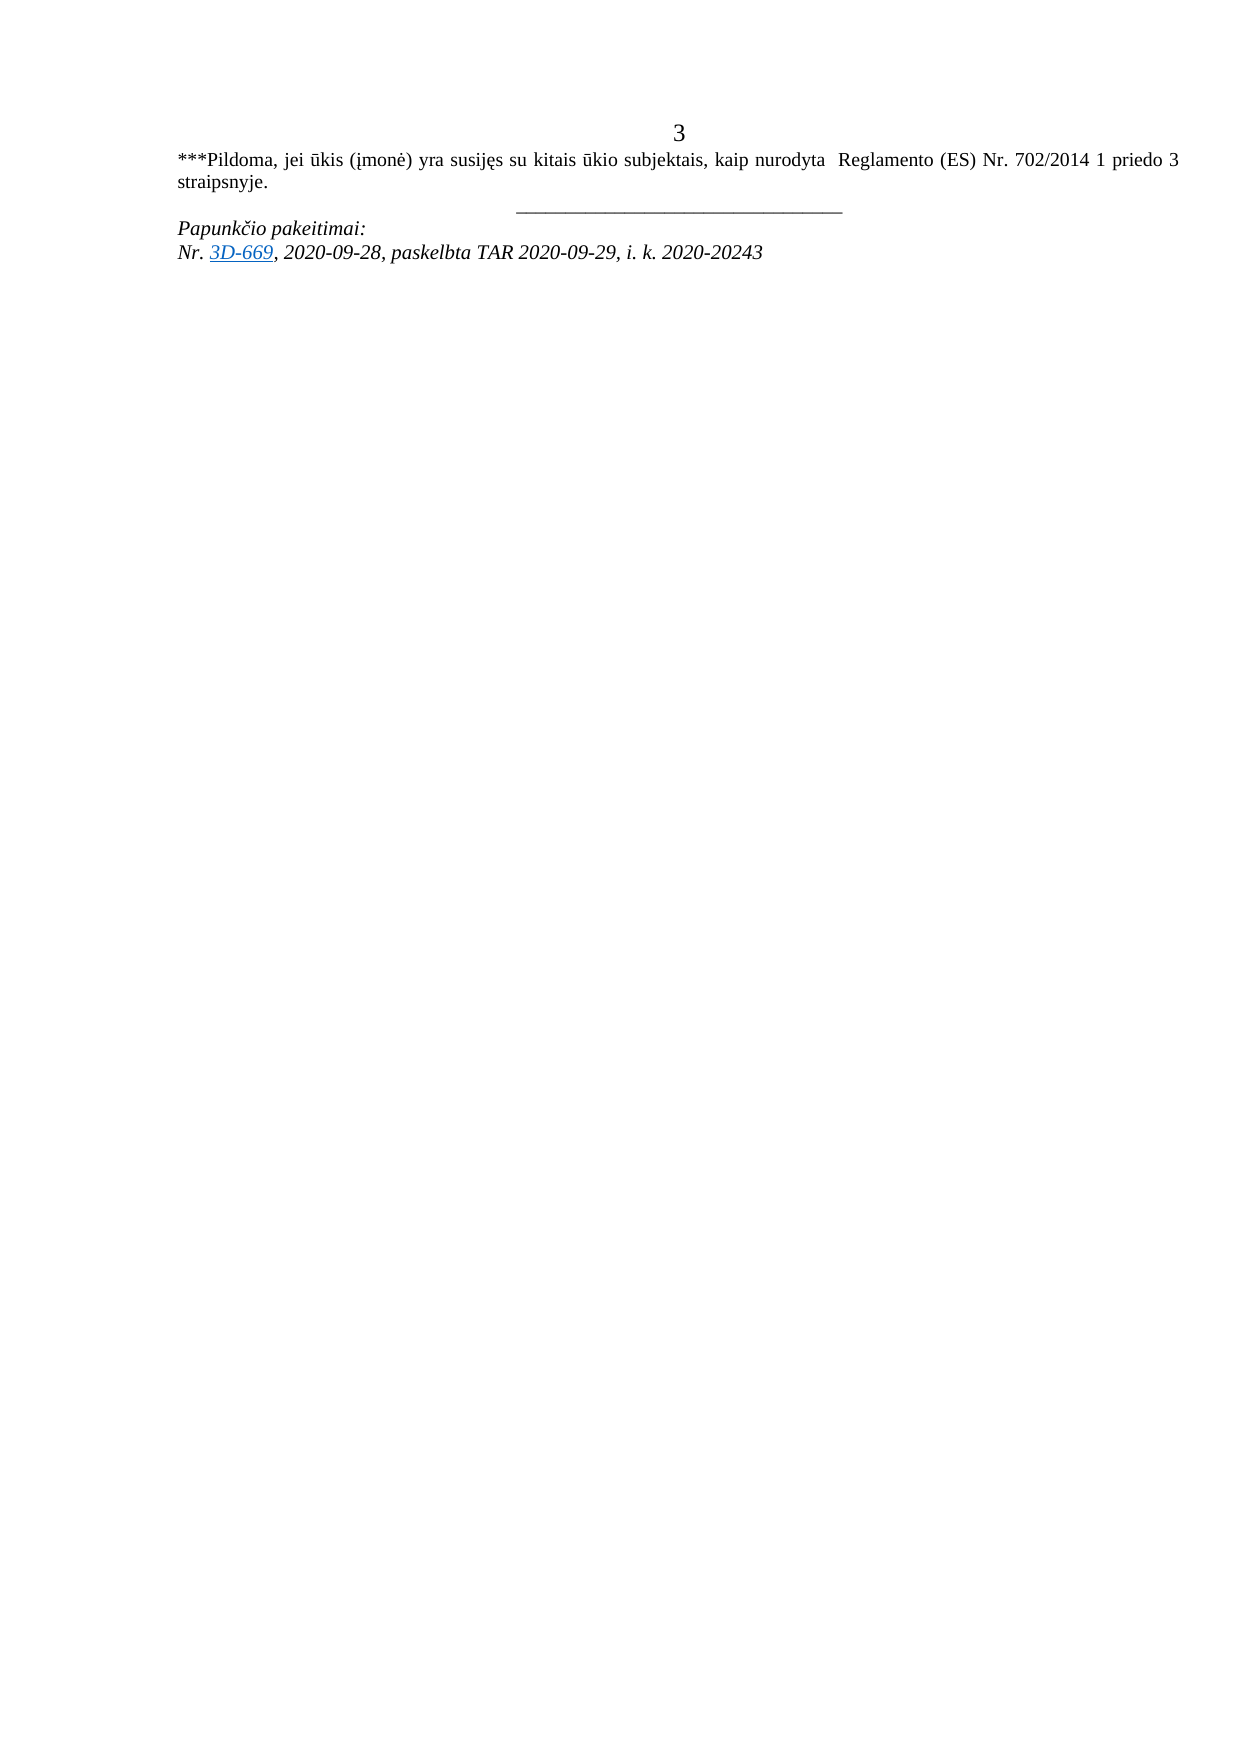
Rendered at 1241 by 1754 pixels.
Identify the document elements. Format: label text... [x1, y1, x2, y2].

text ***Pildoma, jei ūkis (įmonė) yra susijęs su kitais ūkio subjektais, kaip nurodyta Reglamento (ES) Nr. 702/2014 1 priedo 3 straipsnyje. [177, 148, 1181, 193]
text Papunkčio pakeitimai: [177, 216, 1181, 240]
text _________________________________ [177, 193, 1181, 216]
text Nr. 3D-669, 2020-09-28, paskelbta TAR 2020-09-29, i. k. 2020-20243 [177, 240, 1181, 264]
